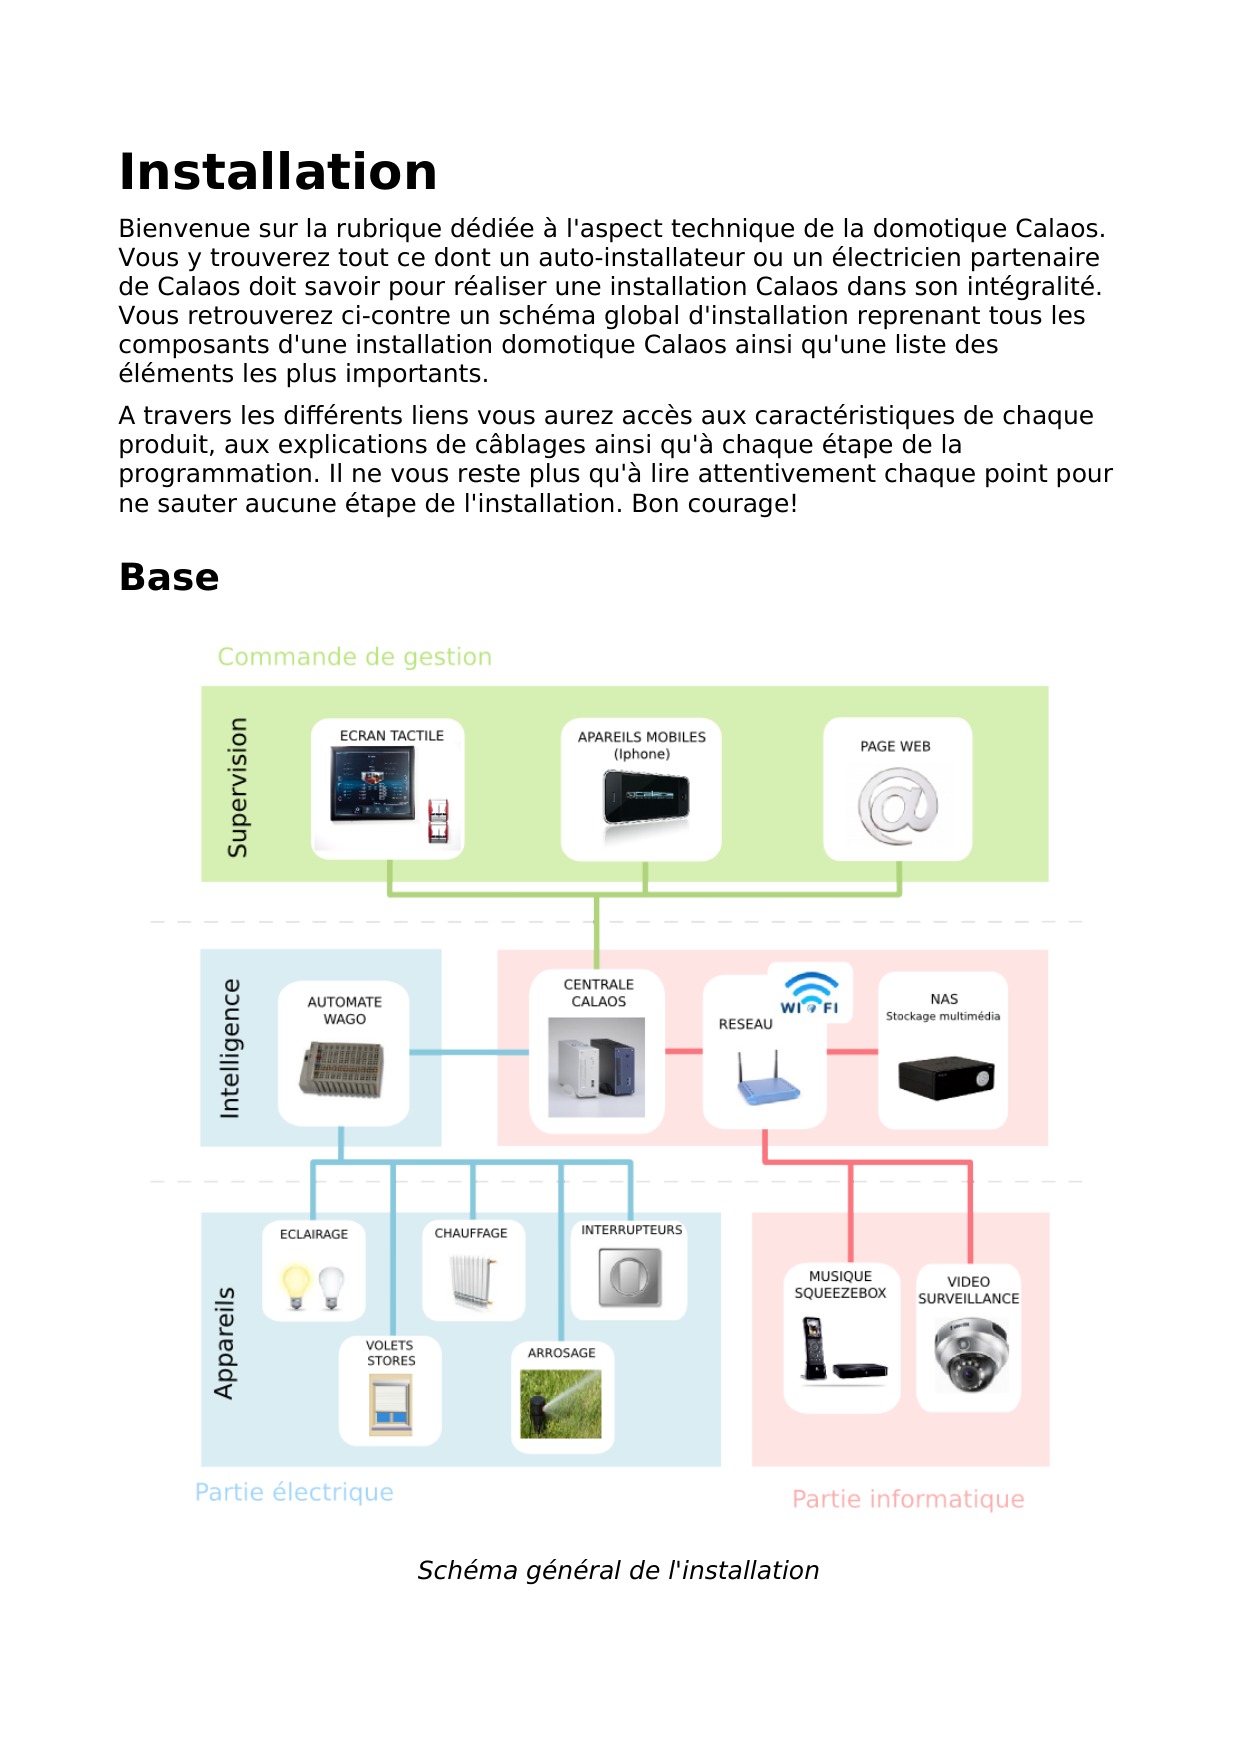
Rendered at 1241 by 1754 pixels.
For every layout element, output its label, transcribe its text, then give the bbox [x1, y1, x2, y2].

text Schéma général de l'installation [118, 1557, 1122, 1586]
text A travers les différents liens vous aurez accès aux caractéristiques de chaque produit, aux explications de câblages ainsi qu'à chaque étape de la programmation. Il ne vous reste plus qu'à lire attentivement chaque point pour ne sauter aucune étape de l'installation. Bon courage! [118, 401, 1122, 518]
subtitle Installation [118, 143, 1122, 201]
picture [118, 611, 1123, 1557]
subtitle Base [118, 556, 1122, 599]
text Bienvenue sur la rubrique dédiée à l'aspect technique de la domotique Calaos. Vous y trouverez tout ce dont un auto-installateur ou un électricien partenaire de Calaos doit savoir pour réaliser une installation Calaos dans son intégralité. Vous retrouverez ci-contre un schéma global d'installation reprenant tous les composants d'une installation domotique Calaos ainsi qu'une liste des éléments les plus importants. [118, 214, 1122, 389]
